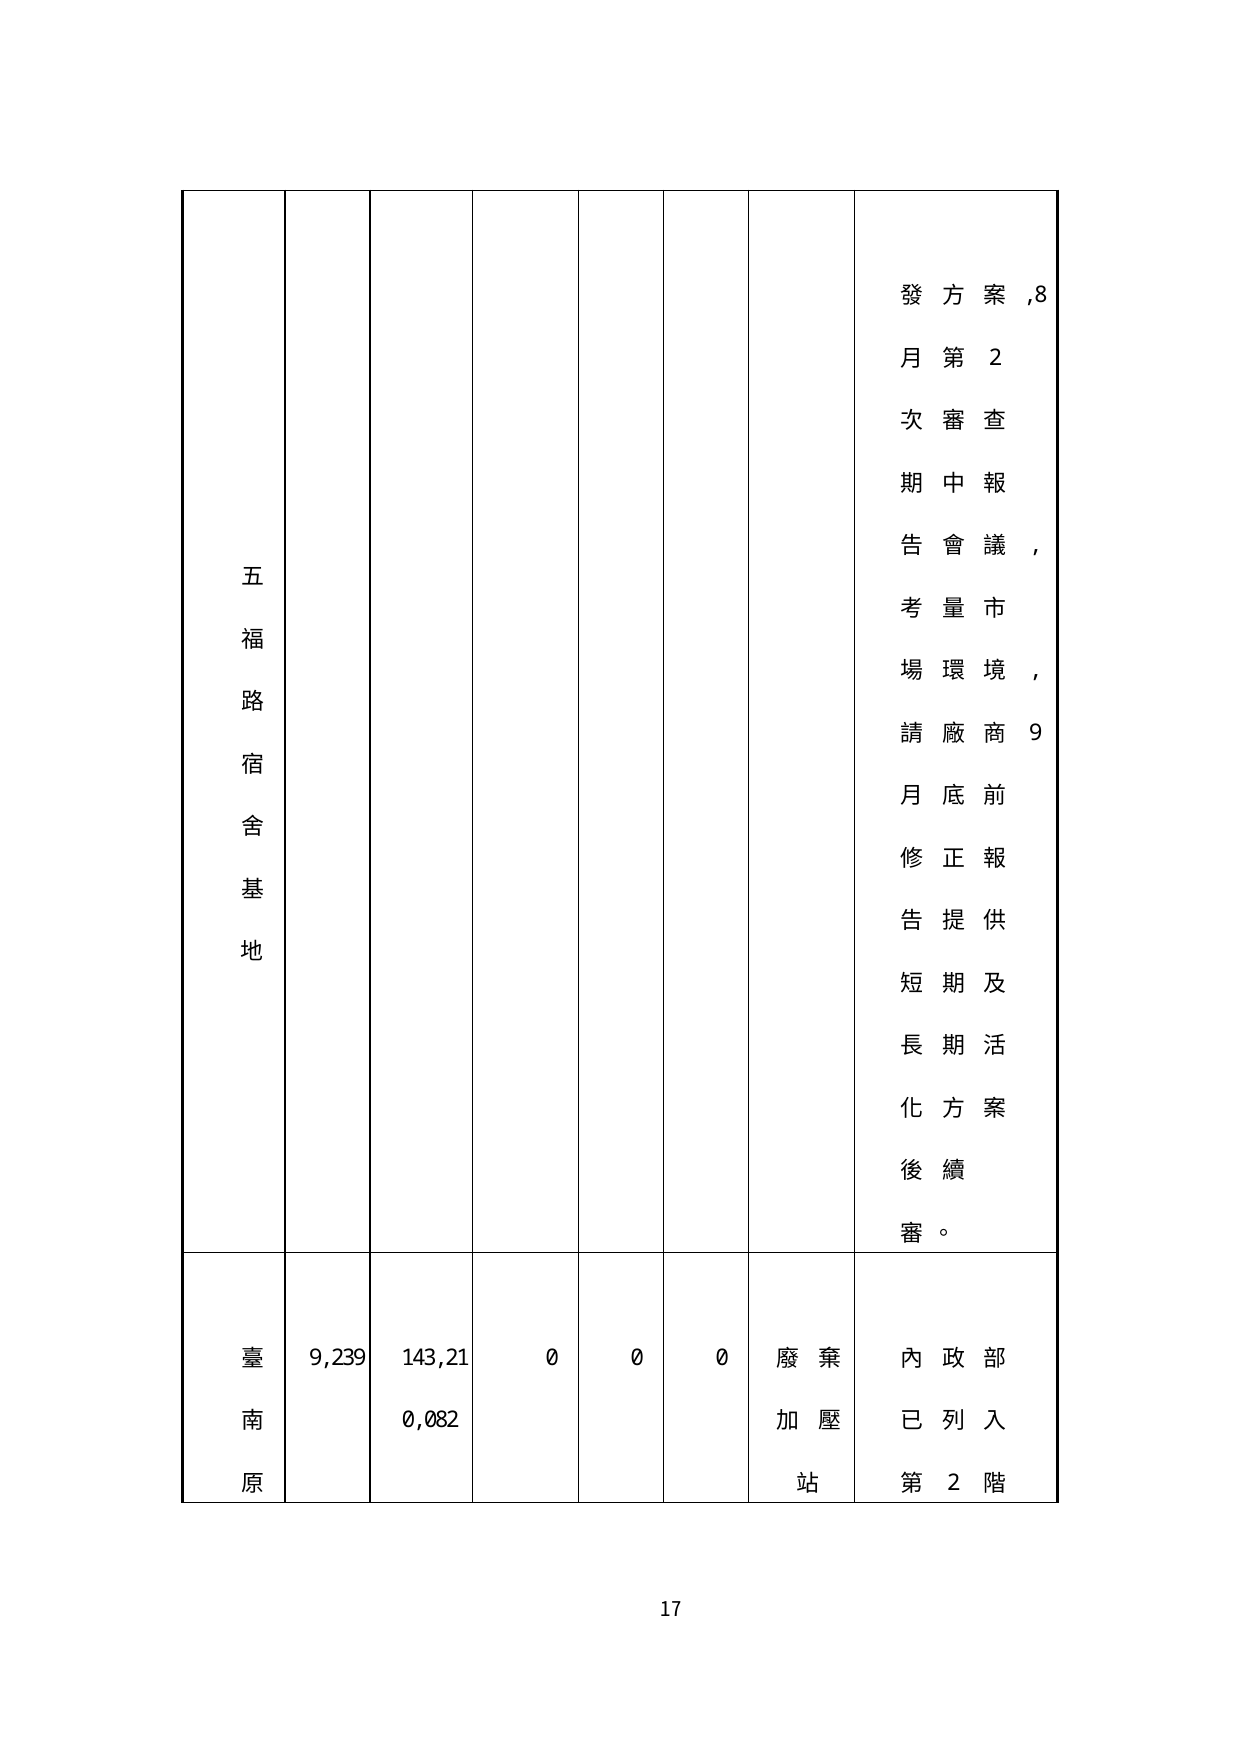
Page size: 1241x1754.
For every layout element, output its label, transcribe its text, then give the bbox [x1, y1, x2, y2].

table_cell [749, 191, 854, 1252]
table_cell 0 [664, 1253, 748, 1502]
table_cell 9,239 [286, 1253, 369, 1502]
table_cell [473, 191, 578, 1252]
table_cell [664, 191, 748, 1252]
table_cell [286, 191, 369, 1252]
table_cell 臺南原 [184, 1253, 284, 1502]
table_cell 內政部已列入第2階 [855, 1253, 1056, 1502]
table_cell [579, 191, 663, 1252]
table_cell 五福路宿舍基地 [184, 191, 284, 1252]
table_cell 0 [473, 1253, 578, 1502]
table_cell 0 [579, 1253, 663, 1502]
table_cell 廢棄加壓站 [749, 1253, 854, 1502]
table_cell 發方案,8月第2次審查期中報告會議,考量市場環境,請廠商9月底前修正報告提供短期及長期活化方案後續審。 [855, 191, 1056, 1252]
table_cell 143,210,082 [371, 1253, 472, 1502]
table_cell [371, 191, 472, 1252]
